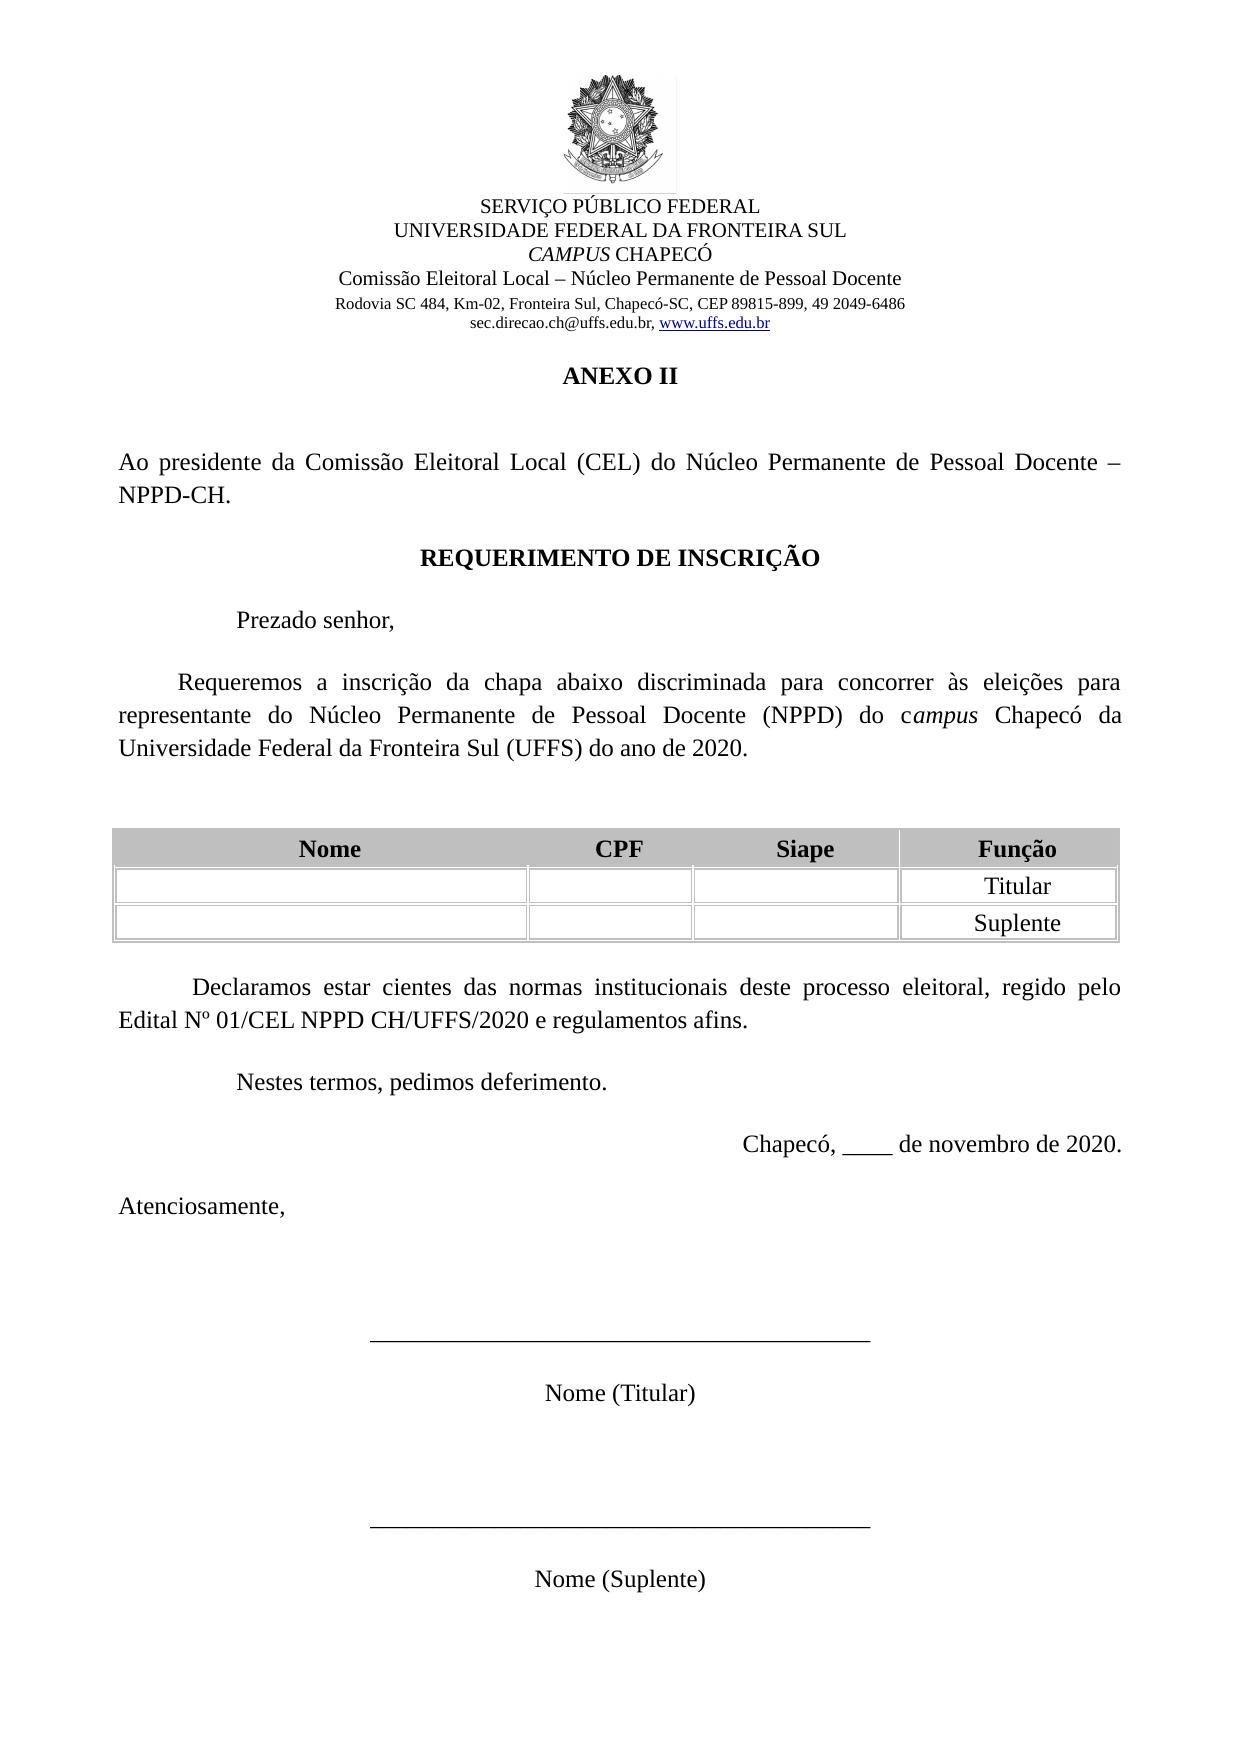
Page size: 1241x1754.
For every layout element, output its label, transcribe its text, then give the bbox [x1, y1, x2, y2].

table_header Siape [695, 833, 897, 865]
table_cell [530, 906, 691, 938]
table_cell [695, 870, 897, 901]
text Nome (Titular) [118, 1378, 1122, 1407]
table_cell Suplente [902, 906, 1115, 938]
table_cell [530, 870, 691, 901]
table_cell [117, 906, 526, 938]
text Nestes termos, pedimos deferimento. [118, 1067, 1122, 1096]
text ________________________________________ [118, 1316, 1122, 1344]
text ANEXO II [118, 361, 1122, 389]
table_cell Titular [902, 870, 1115, 901]
text ________________________________________ [118, 1502, 1122, 1531]
table_cell [695, 906, 897, 938]
table_header Função [902, 833, 1115, 865]
table_header Nome [117, 833, 526, 865]
table_header CPF [530, 833, 691, 865]
text Chapecó, ____ de novembro de 2020. [118, 1129, 1122, 1158]
text Requeremos a inscrição da chapa abaixo discriminada para concorrer às eleições para representante do Núcleo Permanente de Pessoal Docente (NPPD) do campus Chapecó da Universidade Federal da Fronteira Sul (UFFS) do ano de 2020. [118, 667, 1122, 762]
text REQUERIMENTO DE INSCRIÇÃO [118, 543, 1122, 571]
text Nome (Suplente) [118, 1564, 1122, 1593]
text Ao presidente da Comissão Eleitoral Local (CEL) do Núcleo Permanente de Pessoal Docente – NPPD-CH. [118, 447, 1122, 509]
text Prezado senhor, [118, 605, 1122, 634]
text Atenciosamente, [118, 1191, 1122, 1220]
text Declaramos estar cientes das normas institucionais deste processo eleitoral, regido pelo Edital Nº 01/CEL NPPD CH/UFFS/2020 e regulamentos afins. [118, 972, 1122, 1034]
table_cell [117, 870, 526, 901]
